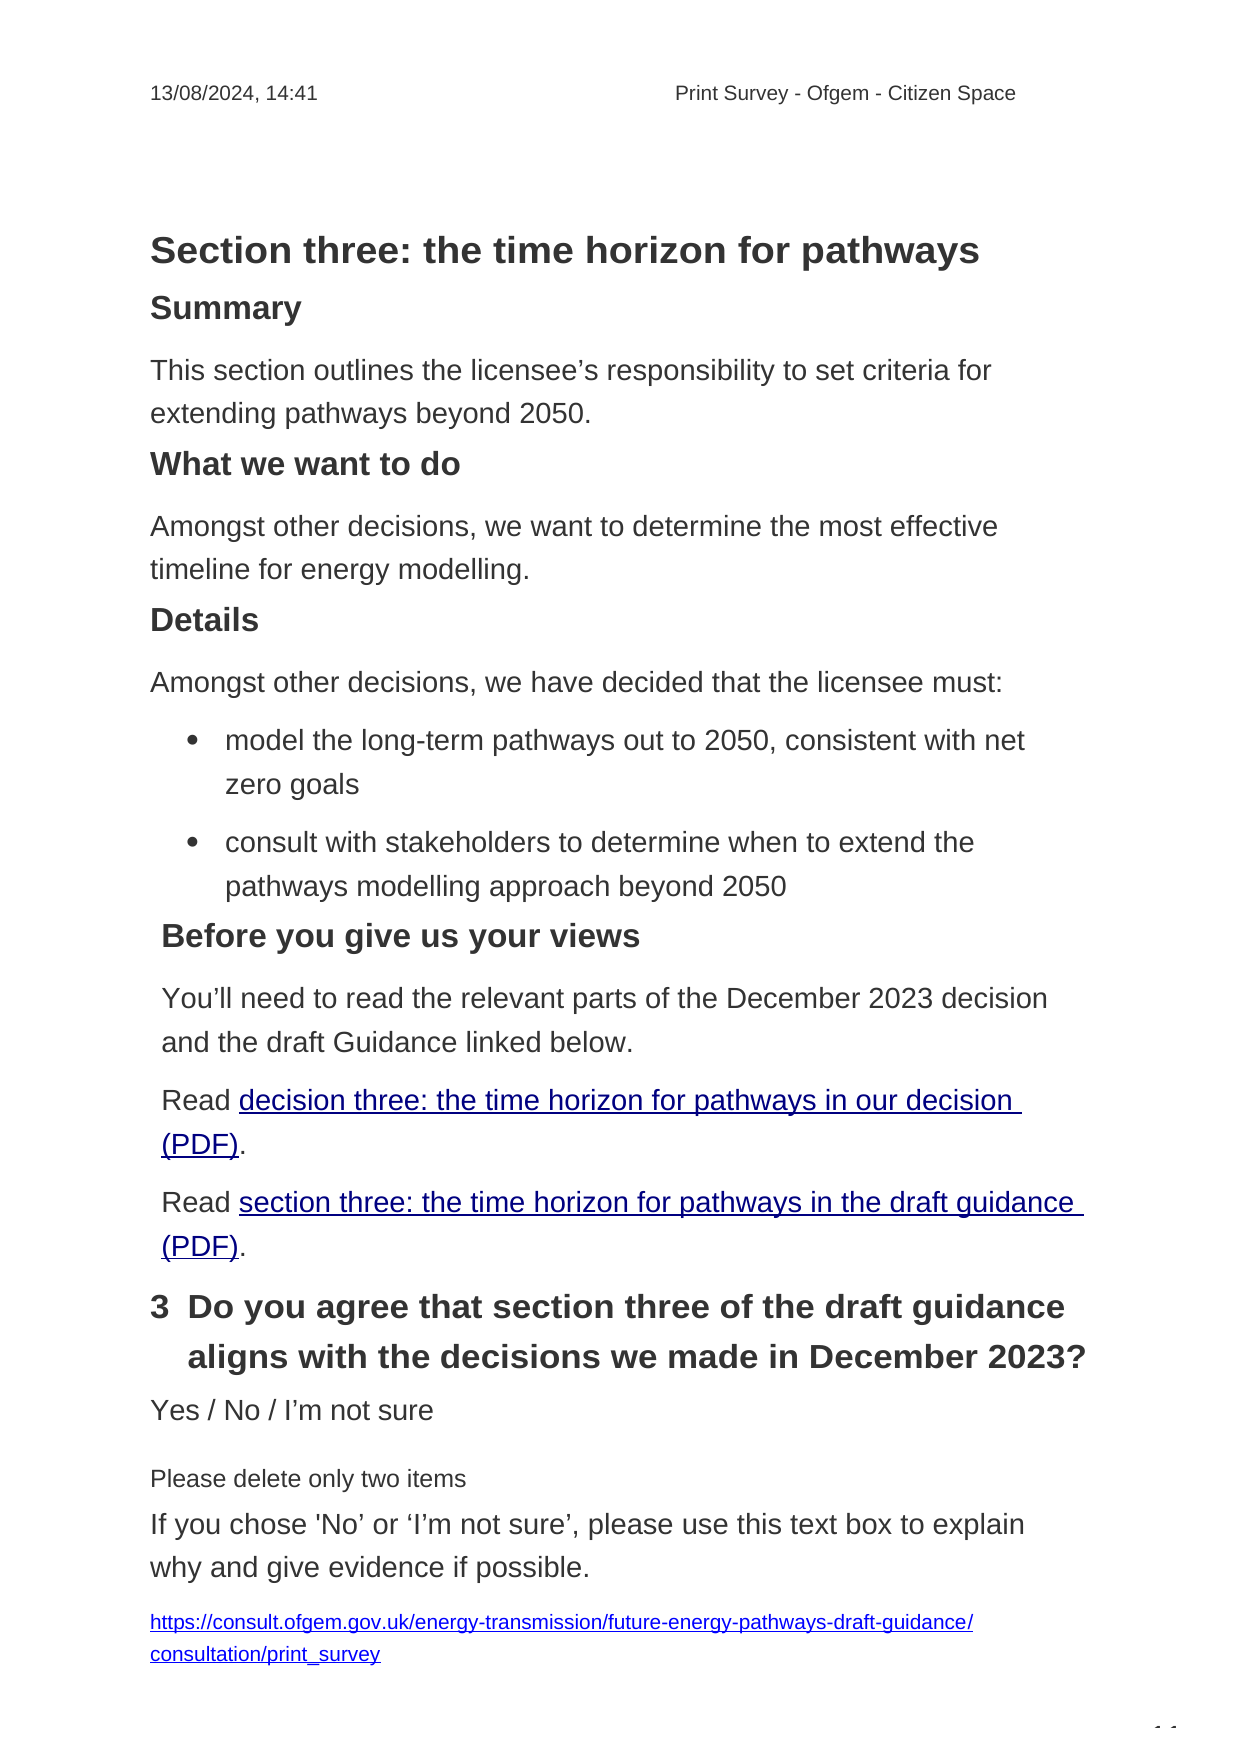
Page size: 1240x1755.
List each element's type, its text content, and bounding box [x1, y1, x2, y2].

text Yes / No / I’m not sure [150, 1393, 1053, 1426]
subtitle Summary [150, 288, 1089, 327]
text Read section three: the time horizon for pathways in the draft guidance (PDF). [161, 1185, 1089, 1262]
text If you chose 'No’ or ‘I’m not sure’, please use this text box to explain why and give evidence if possible. [150, 1507, 1053, 1584]
subtitle What we want to do [150, 444, 1089, 482]
subtitle Before you give us your views [161, 917, 1089, 955]
list model the long-term pathways out to 2050, consistent with net zero goals [187, 723, 1089, 800]
text This section outlines the licensee’s responsibility to set criteria for extending pathways beyond 2050. [150, 353, 1089, 430]
text Please delete only two items [150, 1463, 1089, 1492]
list Do you agree that section three of the draft guidance aligns with the decisions we made in December 2023? [150, 1287, 1089, 1375]
text You’ll need to read the relevant parts of the December 2023 decision and the draft Guidance linked below. [161, 981, 1089, 1058]
text Amongst other decisions, we have decided that the licensee must: [150, 665, 1089, 698]
text Read decision three: the time horizon for pathways in our decision (PDF). [161, 1083, 1089, 1160]
list consult with stakeholders to determine when to extend the pathways modelling approach beyond 2050 [187, 825, 1089, 902]
text Amongst other decisions, we want to determine the most effective timeline for energy modelling. [150, 509, 1089, 586]
subtitle Section three: the time horizon for pathways [150, 228, 1053, 271]
subtitle Details [150, 600, 1089, 638]
